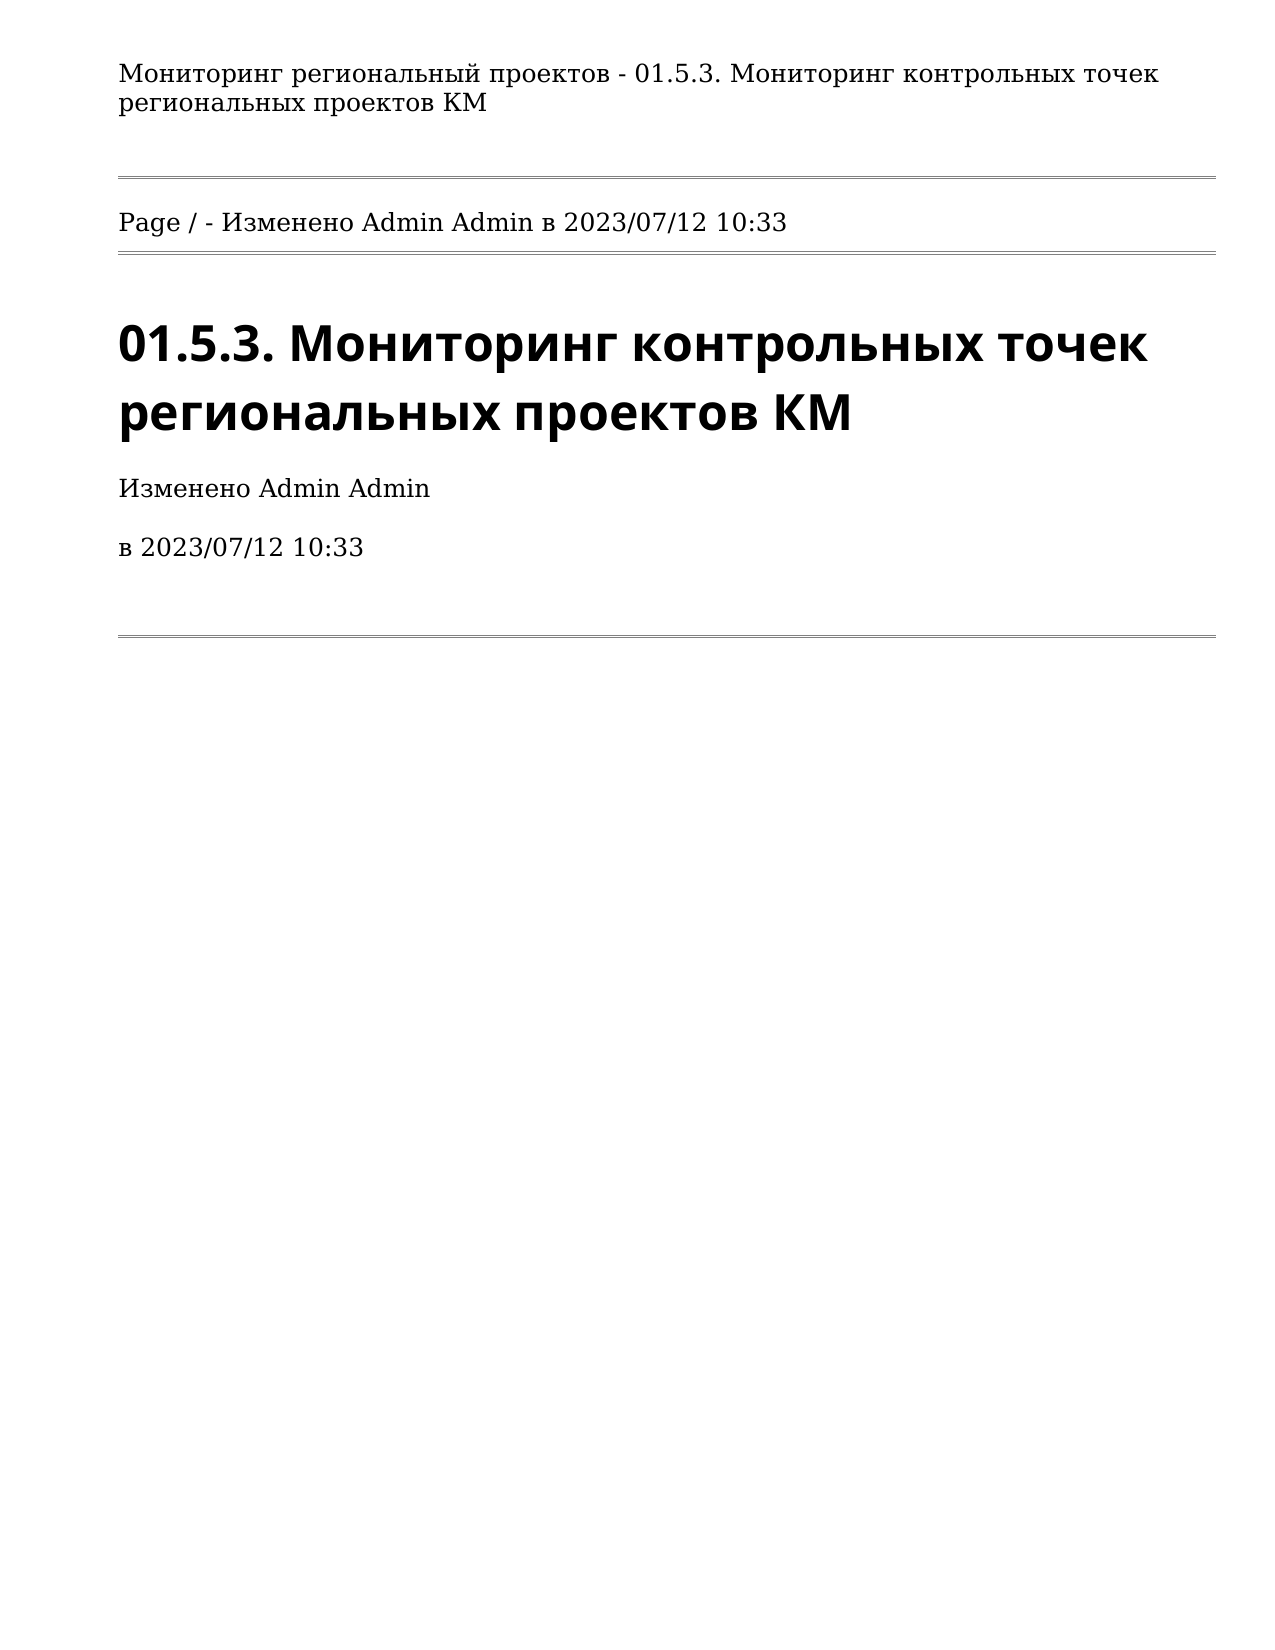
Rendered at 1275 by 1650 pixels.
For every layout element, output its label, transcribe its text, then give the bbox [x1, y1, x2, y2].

text в 2023/07/12 10:33 [118, 533, 1216, 562]
text Мониторинг региональный проектов - 01.5.3. Мониторинг контрольных точек региональных проектов КМ [118, 59, 1216, 117]
subtitle 01.5.3. Мониторинг контрольных точек региональных проектов КМ [118, 308, 1216, 444]
text Page / - Изменено Admin Admin в 2023/07/12 10:33 [118, 208, 1216, 237]
text Изменено Admin Admin [118, 474, 1216, 503]
